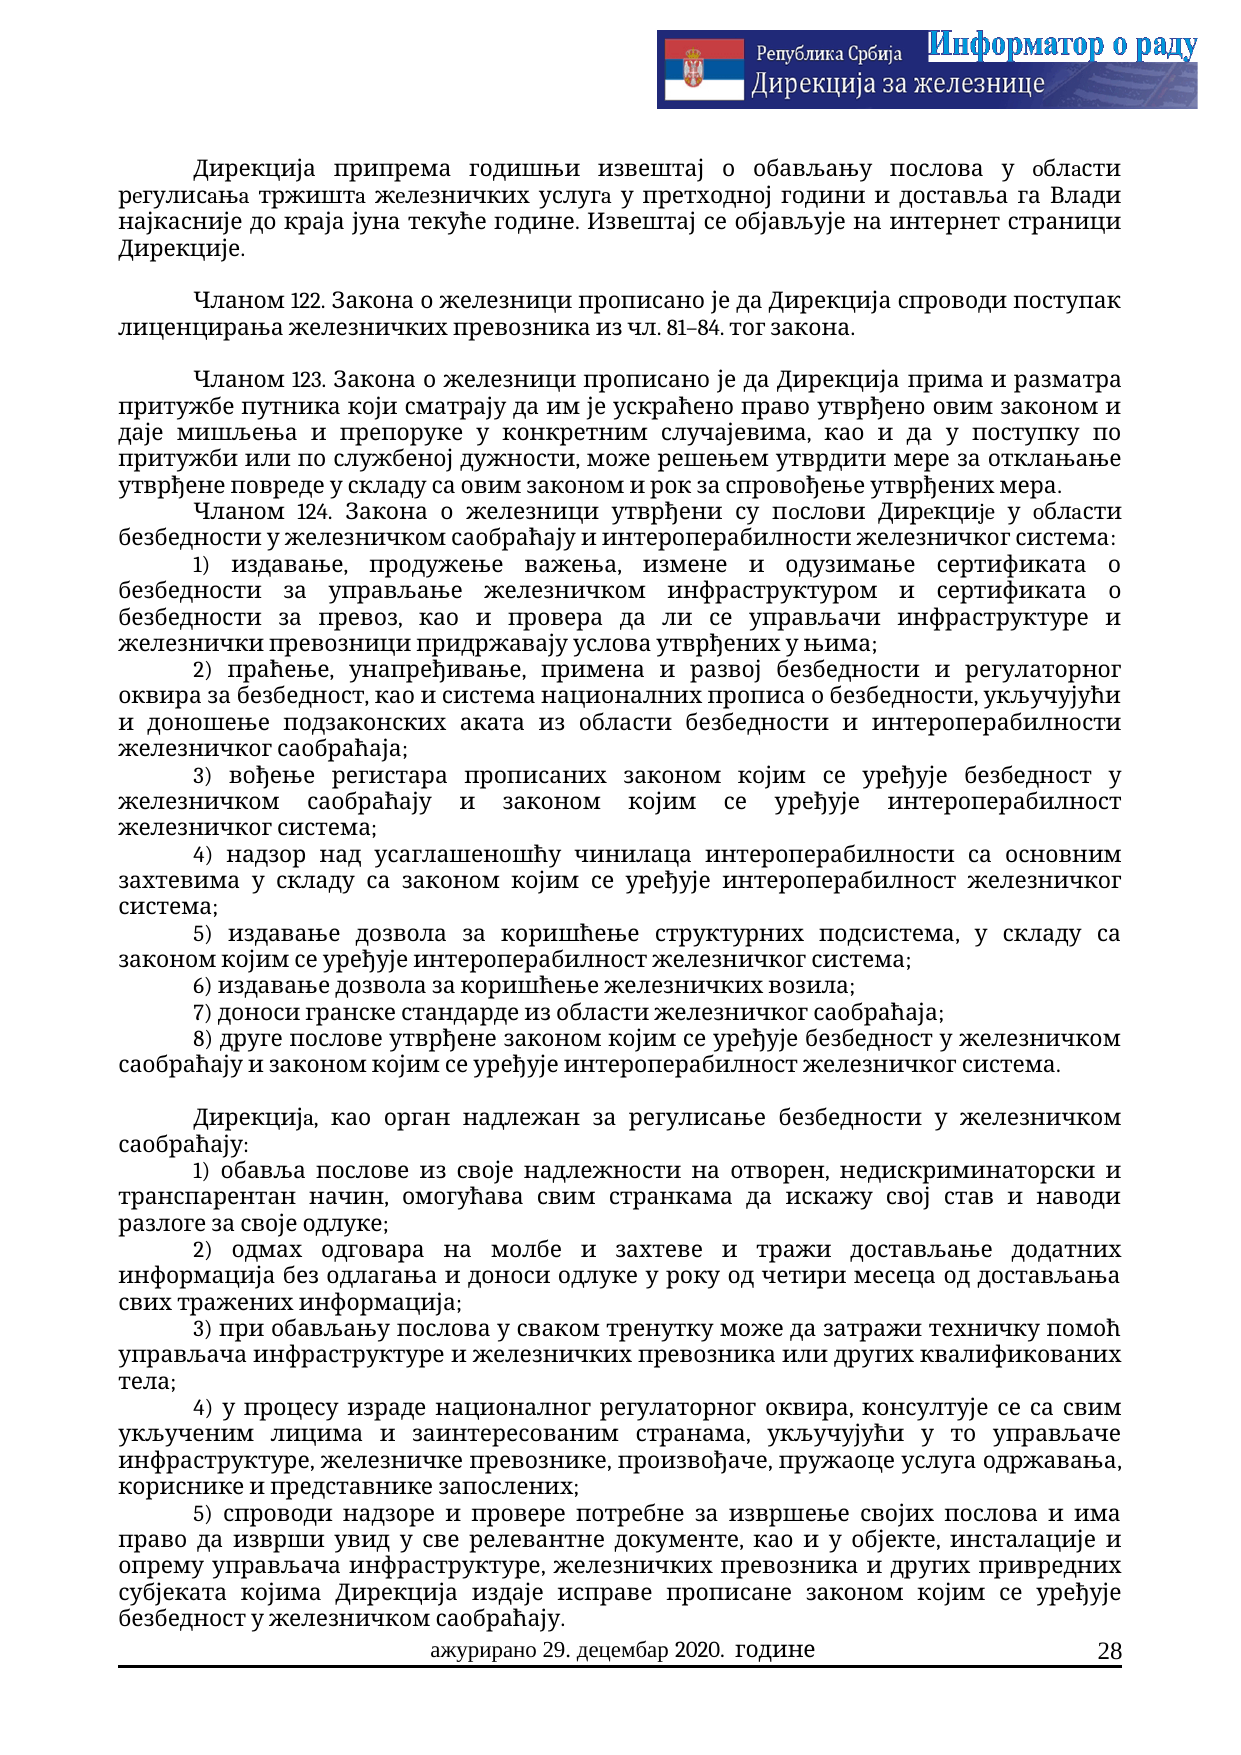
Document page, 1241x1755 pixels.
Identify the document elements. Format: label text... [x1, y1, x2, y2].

text 3) при обављању послова у сваком тренутку може да затражи техничку помоћ управљача инфраструктуре и железничких превозника или других квалификованих тела; [118, 1316, 1122, 1395]
text Дирекцијa, као орган надлежан за регулисање безбедности у железничком саобраћају: [118, 1105, 1122, 1158]
text 4) надзор над усаглашеношћу чинилаца интероперабилности са основним захтевима у складу са законом којим се уређује интероперабилност железничког система; [118, 841, 1122, 921]
text 7) доноси гранске стандарде из области железничког саобраћаја; [118, 999, 1122, 1026]
text 8) друге послове утврђене законом којим се уређује безбедност у железничком саобраћају и законом којим се уређује интероперабилност железничког система. [118, 1026, 1122, 1079]
text 1) обавља послове из своје надлежности на отворен, недискриминаторски и транспарентан начин, омогућава свим странкама да искажу свој став и наводи разлоге за своје одлуке; [118, 1158, 1122, 1237]
text 6) издавање дозвола за коришћење железничких возила; [118, 973, 1122, 999]
text Чланом 123. Закона о железници прописано је да Дирекција прима и разматра притужбе путника који сматрају да им је ускраћено право утврђено овим законом и даје мишљења и препоруке у конкретним случајевима, као и да у поступку по притужби или по службеној дужности, може решењем утврдити мере за отклањање утврђене повреде у складу са овим законом и рок за спровођење утврђених мера. [118, 367, 1122, 499]
text 5) спроводи надзоре и провере потребне за извршење својих послова и има право да изврши увид у све релевантне документе, као и у објекте, инсталације и опрему управљача инфраструктуре, железничких превозника и других привредних субјеката којима Дирекција издаје исправе прописане законом којим се уређује безбедност у железничком саобраћају. [118, 1500, 1122, 1632]
text 1) издавање, продужење важења, измене и одузимање сертификата о безбедности за управљање железничком инфраструктуром и сертификата о безбедности за превоз, као и провера да ли се управљачи инфраструктуре и железнички превозници придржавају услова утврђених у њима; [118, 552, 1122, 657]
text 5) издавање дозвола за коришћење структурних подсистема, у складу са законом којим се уређује интероперабилност железничког система; [118, 921, 1122, 973]
text 2) праћење, унапређивање, примена и развој безбедности и регулаторног оквира за безбедност, као и система националних прописа о безбедности, укључујући и доношење подзаконских аката из области безбедности и интероперабилности железничког саобраћаја; [118, 657, 1122, 762]
text Дирекција припрема годишњи извештај о обављању послова у oблaсти рeгулисaњa тржиштa жeлeзничких услугa у претходној години и доставља га Влади најкасније до краја јуна текуће године. Извештај се објављује на интернет страници Дирекције. [118, 156, 1122, 262]
text 4) у процесу израде националног регулаторног оквира, консултује се са свим укљученим лицима и заинтересованим странама, укључујући у то управљаче инфраструктуре, железничке превознике, произвођаче, пружаоце услуга одржавања, кориснике и представнике запослених; [118, 1395, 1122, 1500]
text 2) одмах одговара на молбе и захтеве и тражи достављање додатних информација без одлагања и доноси одлуке у року од четири месеца од достављања свих тражених информација; [118, 1237, 1122, 1316]
text Чланом 124. Закона о железници утврђени су пoслoви Дирeкциje у oблaсти безбедности у железничком саобраћају и интероперабилности железничког система: [118, 499, 1122, 552]
text Чланом 122. Закона о железници прописано је да Дирекција спроводи поступак лиценцирања железничких превозника из чл. 81–84. тог закона. [118, 288, 1122, 341]
text 3) вођење регистара прописаних законом којим се уређује безбедност у железничком саобраћају и законом којим се уређује интероперабилност железничког система; [118, 762, 1122, 841]
